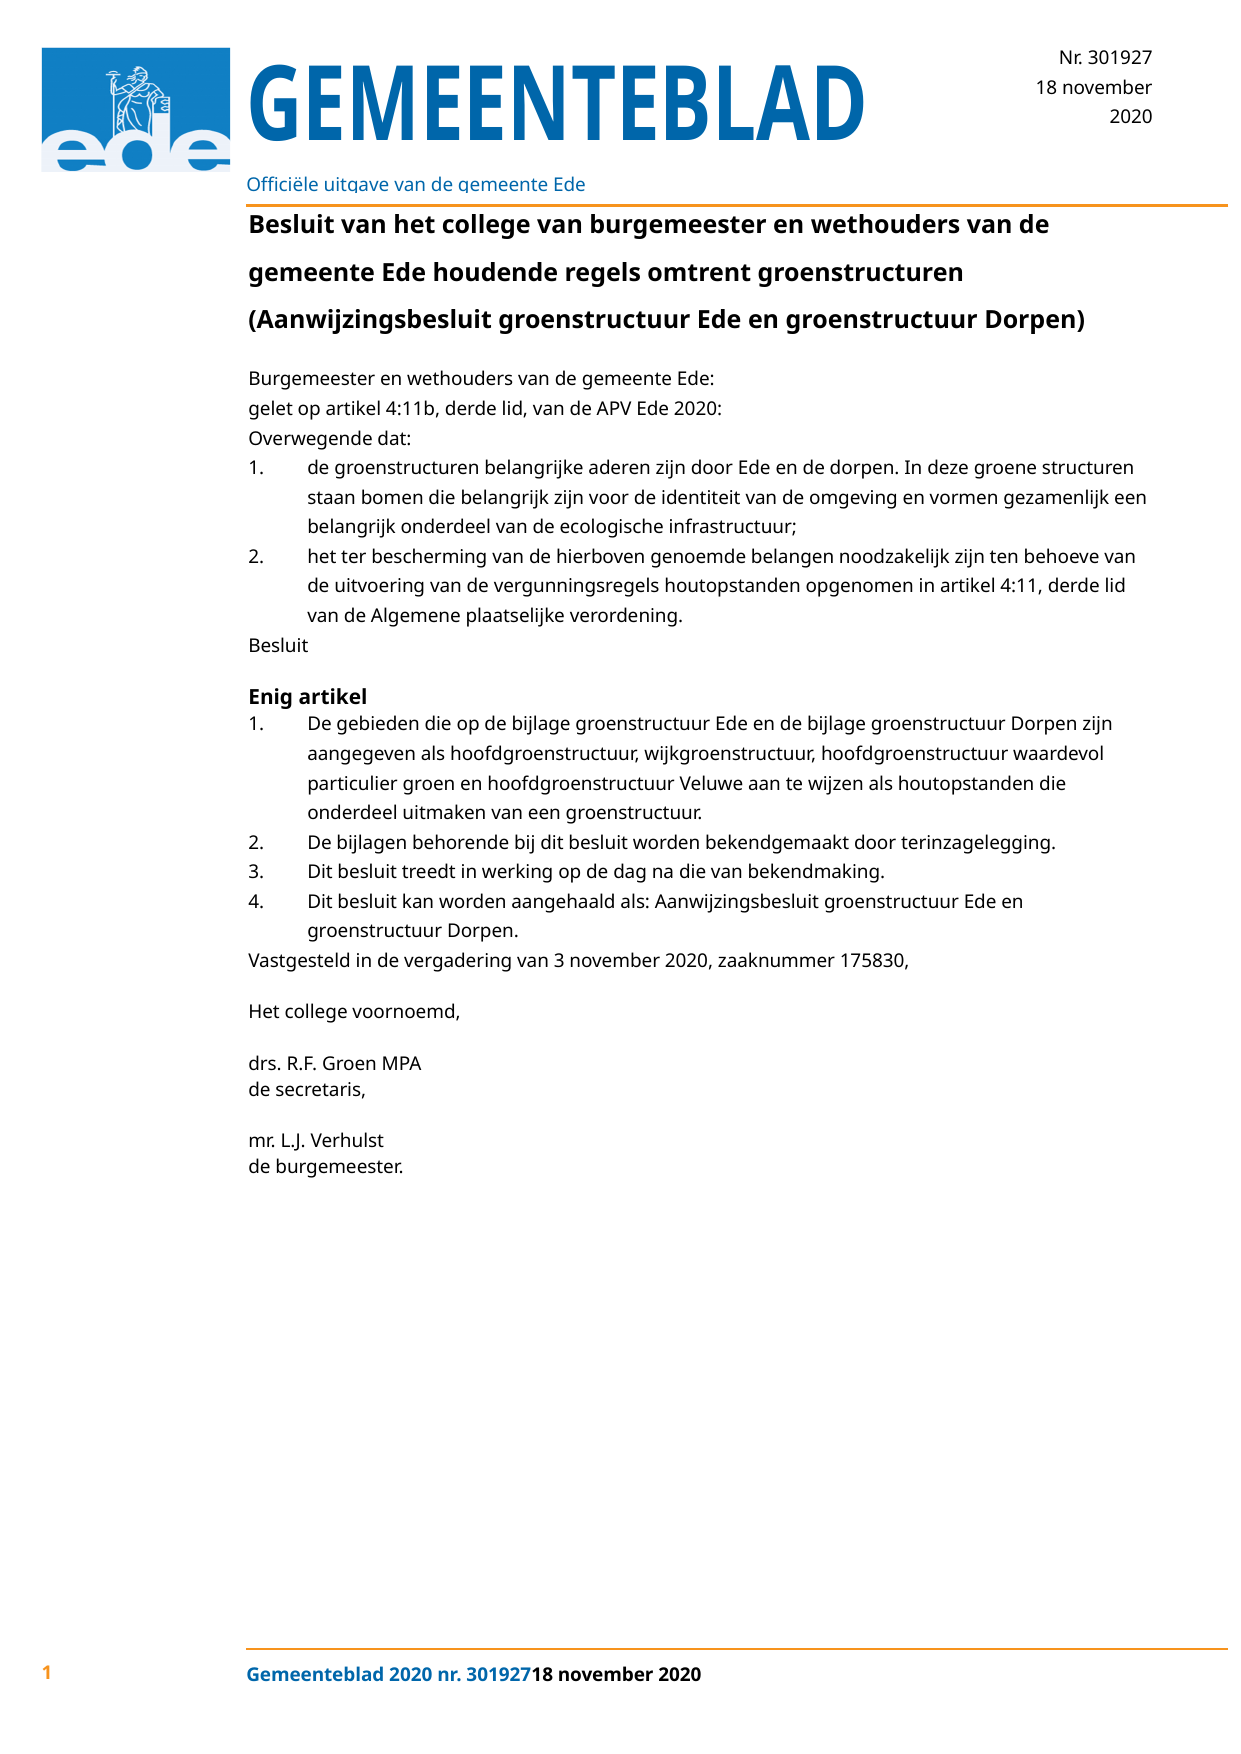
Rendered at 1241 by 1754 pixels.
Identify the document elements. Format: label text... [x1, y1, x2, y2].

text de burgemeester. [248, 1153, 1152, 1179]
text Enig artikel [248, 682, 1152, 711]
text Het college voornoemd, [248, 999, 1152, 1024]
list Dit besluit treedt in werking op de dag na die van bekendmaking. [248, 858, 1152, 884]
list de groenstructuren belangrijke aderen zijn door Ede en de dorpen. In deze groene structuren staan bomen die belangrijk zijn voor de identiteit van de omgeving en vormen gezamenlijk een belangrijk onderdeel van de ecologische infrastructuur; [248, 454, 1152, 539]
list De gebieden die op de bijlage groenstructuur Ede en de bijlage groenstructuur Dorpen zijn aangegeven als hoofdgroenstructuur, wijkgroenstructuur, hoofdgroenstructuur waardevol particulier groen en hoofdgroenstructuur Veluwe aan te wijzen als houtopstanden die onderdeel uitmaken van een groenstructuur. [248, 711, 1152, 825]
picture [41, 47, 231, 172]
text de secretaris, [248, 1076, 1152, 1102]
list het ter bescherming van de hierboven genoemde belangen noodzakelijk zijn ten behoeve van de uitvoering van de vergunningsregels houtopstanden opgenomen in artikel 4:11, derde lid van de Algemene plaatselijke verordening. [248, 543, 1152, 628]
text drs. R.F. Groen MPA [248, 1050, 1152, 1076]
text Overwegende dat: [248, 425, 1152, 450]
text gelet op artikel 4:11b, derde lid, van de APV Ede 2020: [248, 395, 1152, 421]
list De bijlagen behorende bij dit besluit worden bekendgemaakt door terinzagelegging. [248, 829, 1152, 855]
text Besluit van het college van burgemeester en wethouders van de gemeente Ede houdende regels omtrent groenstructuren (Aanwijzingsbesluit groenstructuur Ede en groenstructuur Dorpen) [248, 207, 1152, 336]
text Vastgesteld in de vergadering van 3 november 2020, zaaknummer 175830, [248, 947, 1152, 973]
text Besluit [248, 632, 1152, 657]
text Burgemeester en wethouders van de gemeente Ede: [248, 366, 1152, 391]
list Dit besluit kan worden aangehaald als: Aanwijzingsbesluit groenstructuur Ede en groenstructuur Dorpen. [248, 888, 1152, 943]
text mr. L.J. Verhulst [248, 1127, 1152, 1153]
